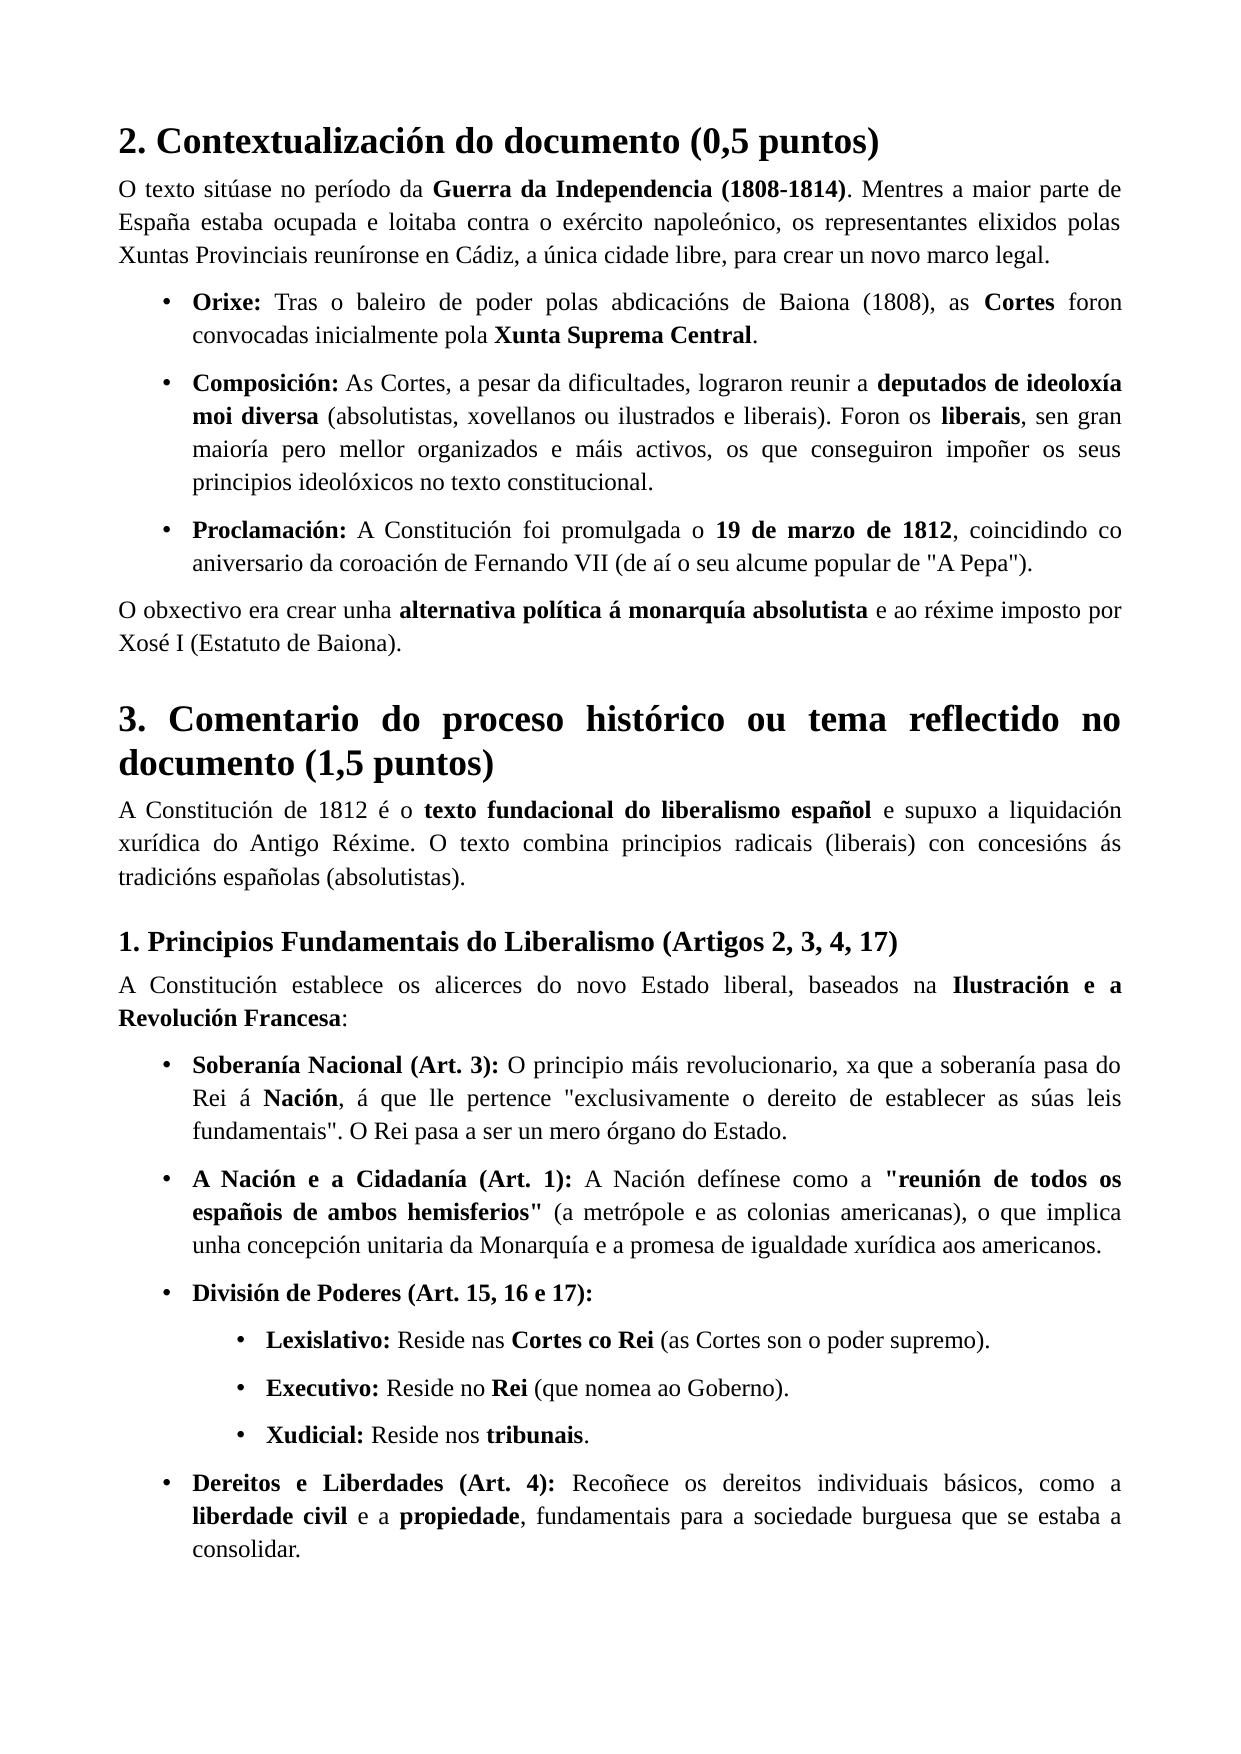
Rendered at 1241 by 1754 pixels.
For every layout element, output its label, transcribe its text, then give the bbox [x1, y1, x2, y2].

text O texto sitúase no período da Guerra da Independencia (1808-1814). Mentres a maior parte de España estaba ocupada e loitaba contra o exército napoleónico, os representantes elixidos polas Xuntas Provinciais reuníronse en Cádiz, a única cidade libre, para crear un novo marco legal. [118, 174, 1122, 268]
list Composición: As Cortes, a pesar da dificultades, lograron reunir a deputados de ideoloxía moi diversa (absolutistas, xovellanos ou ilustrados e liberais). Foron os liberais, sen gran maioría pero mellor organizados e máis activos, os que conseguiron impoñer os seus principios ideolóxicos no texto constitucional. [162, 368, 1122, 496]
list Orixe: Tras o baleiro de poder polas abdicacións de Baiona (1808), as Cortes foron convocadas inicialmente pola Xunta Suprema Central. [162, 287, 1122, 349]
list Dereitos e Liberdades (Art. 4): Recoñece os dereitos individuais básicos, como a liberdade civil e a propiedade, fundamentais para a sociedade burguesa que se estaba a consolidar. [162, 1468, 1122, 1563]
text A Constitución de 1812 é o texto fundacional do liberalismo español e supuxo a liquidación xurídica do Antigo Réxime. O texto combina principios radicais (liberais) con concesións ás tradicións españolas (absolutistas). [118, 796, 1122, 890]
list Lexislativo: Reside nas Cortes co Rei (as Cortes son o poder supremo). [236, 1325, 1122, 1354]
text A Constitución establece os alicerces do novo Estado liberal, baseados na Ilustración e a Revolución Francesa: [118, 970, 1122, 1032]
subtitle 3. Comentario do proceso histórico ou tema reflectido no documento (1,5 puntos) [118, 697, 1122, 783]
text O obxectivo era crear unha alternativa política á monarquía absolutista e ao réxime imposto por Xosé I (Estatuto de Baiona). [118, 595, 1122, 657]
list A Nación e a Cidadanía (Art. 1): A Nación defínese como a "reunión de todos os españois de ambos hemisferios" (a metrópole e as colonias americanas), o que implica unha concepción unitaria da Monarquía e a promesa de igualdade xurídica aos americanos. [162, 1164, 1122, 1259]
list División de Poderes (Art. 15, 16 e 17): [162, 1278, 1122, 1306]
subtitle 1. Principios Fundamentais do Liberalismo (Artigos 2, 3, 4, 17) [118, 924, 1122, 957]
subtitle 2. Contextualización do documento (0,5 puntos) [118, 118, 1122, 161]
list Xudicial: Reside nos tribunais. [236, 1421, 1122, 1449]
list Executivo: Reside no Rei (que nomea ao Goberno). [236, 1373, 1122, 1402]
list Proclamación: A Constitución foi promulgada o 19 de marzo de 1812, coincidindo co aniversario da coroación de Fernando VII (de aí o seu alcume popular de "A Pepa"). [162, 515, 1122, 576]
list Soberanía Nacional (Art. 3): O principio máis revolucionario, xa que a soberanía pasa do Rei á Nación, á que lle pertence "exclusivamente o dereito de establecer as súas leis fundamentais". O Rei pasa a ser un mero órgano do Estado. [162, 1050, 1122, 1145]
